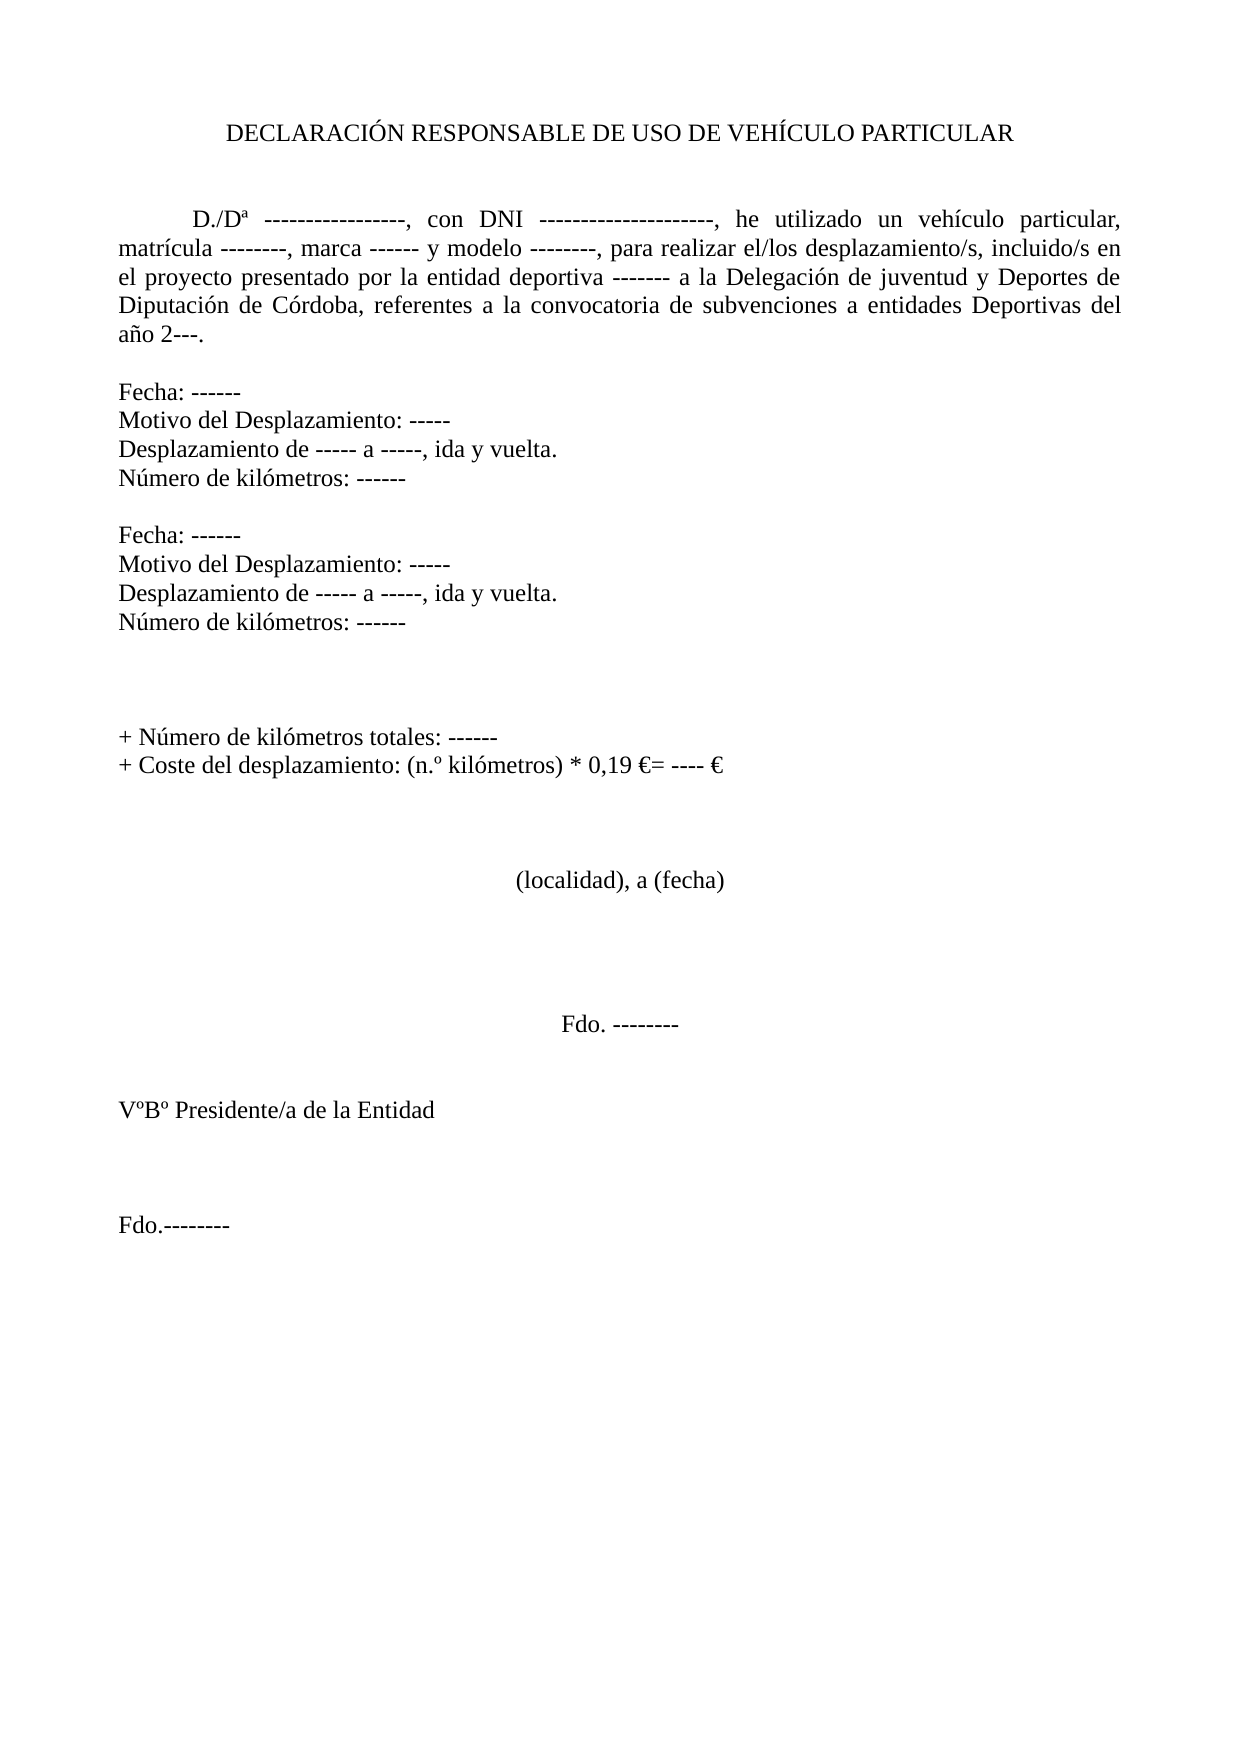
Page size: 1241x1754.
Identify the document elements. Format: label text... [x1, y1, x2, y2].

text Fdo. -------- [118, 1009, 1122, 1038]
text Número de kilómetros: ------ [118, 463, 1122, 492]
text (localidad), a (fecha) [118, 866, 1122, 894]
text Motivo del Desplazamiento: ----- [118, 406, 1122, 434]
text Motivo del Desplazamiento: ----- [118, 549, 1122, 578]
text Desplazamiento de ----- a -----, ida y vuelta. [118, 434, 1122, 463]
text Número de kilómetros: ------ [118, 607, 1122, 636]
text VºBº Presidente/a de la Entidad [118, 1096, 1122, 1124]
text + Coste del desplazamiento: (n.º kilómetros) * 0,19 €= ---- € [118, 751, 1122, 779]
text D./Dª -----------------, con DNI ---------------------, he utilizado un vehículo particular, matrícula --------, marca ------ y modelo --------, para realizar el/los desplazamiento/s, incluido/s en el proyecto presentado por la entidad deportiva ------- a la Delegación de juventud y Deportes de Diputación de Córdoba, referentes a la convocatoria de subvenciones a entidades Deportivas del año 2---. [118, 204, 1122, 348]
text Desplazamiento de ----- a -----, ida y vuelta. [118, 578, 1122, 607]
text Fecha: ------ [118, 377, 1122, 406]
text DECLARACIÓN RESPONSABLE DE USO DE VEHÍCULO PARTICULAR [118, 118, 1122, 147]
text + Número de kilómetros totales: ------ [118, 722, 1122, 751]
text Fecha: ------ [118, 521, 1122, 549]
text Fdo.-------- [118, 1211, 1122, 1239]
